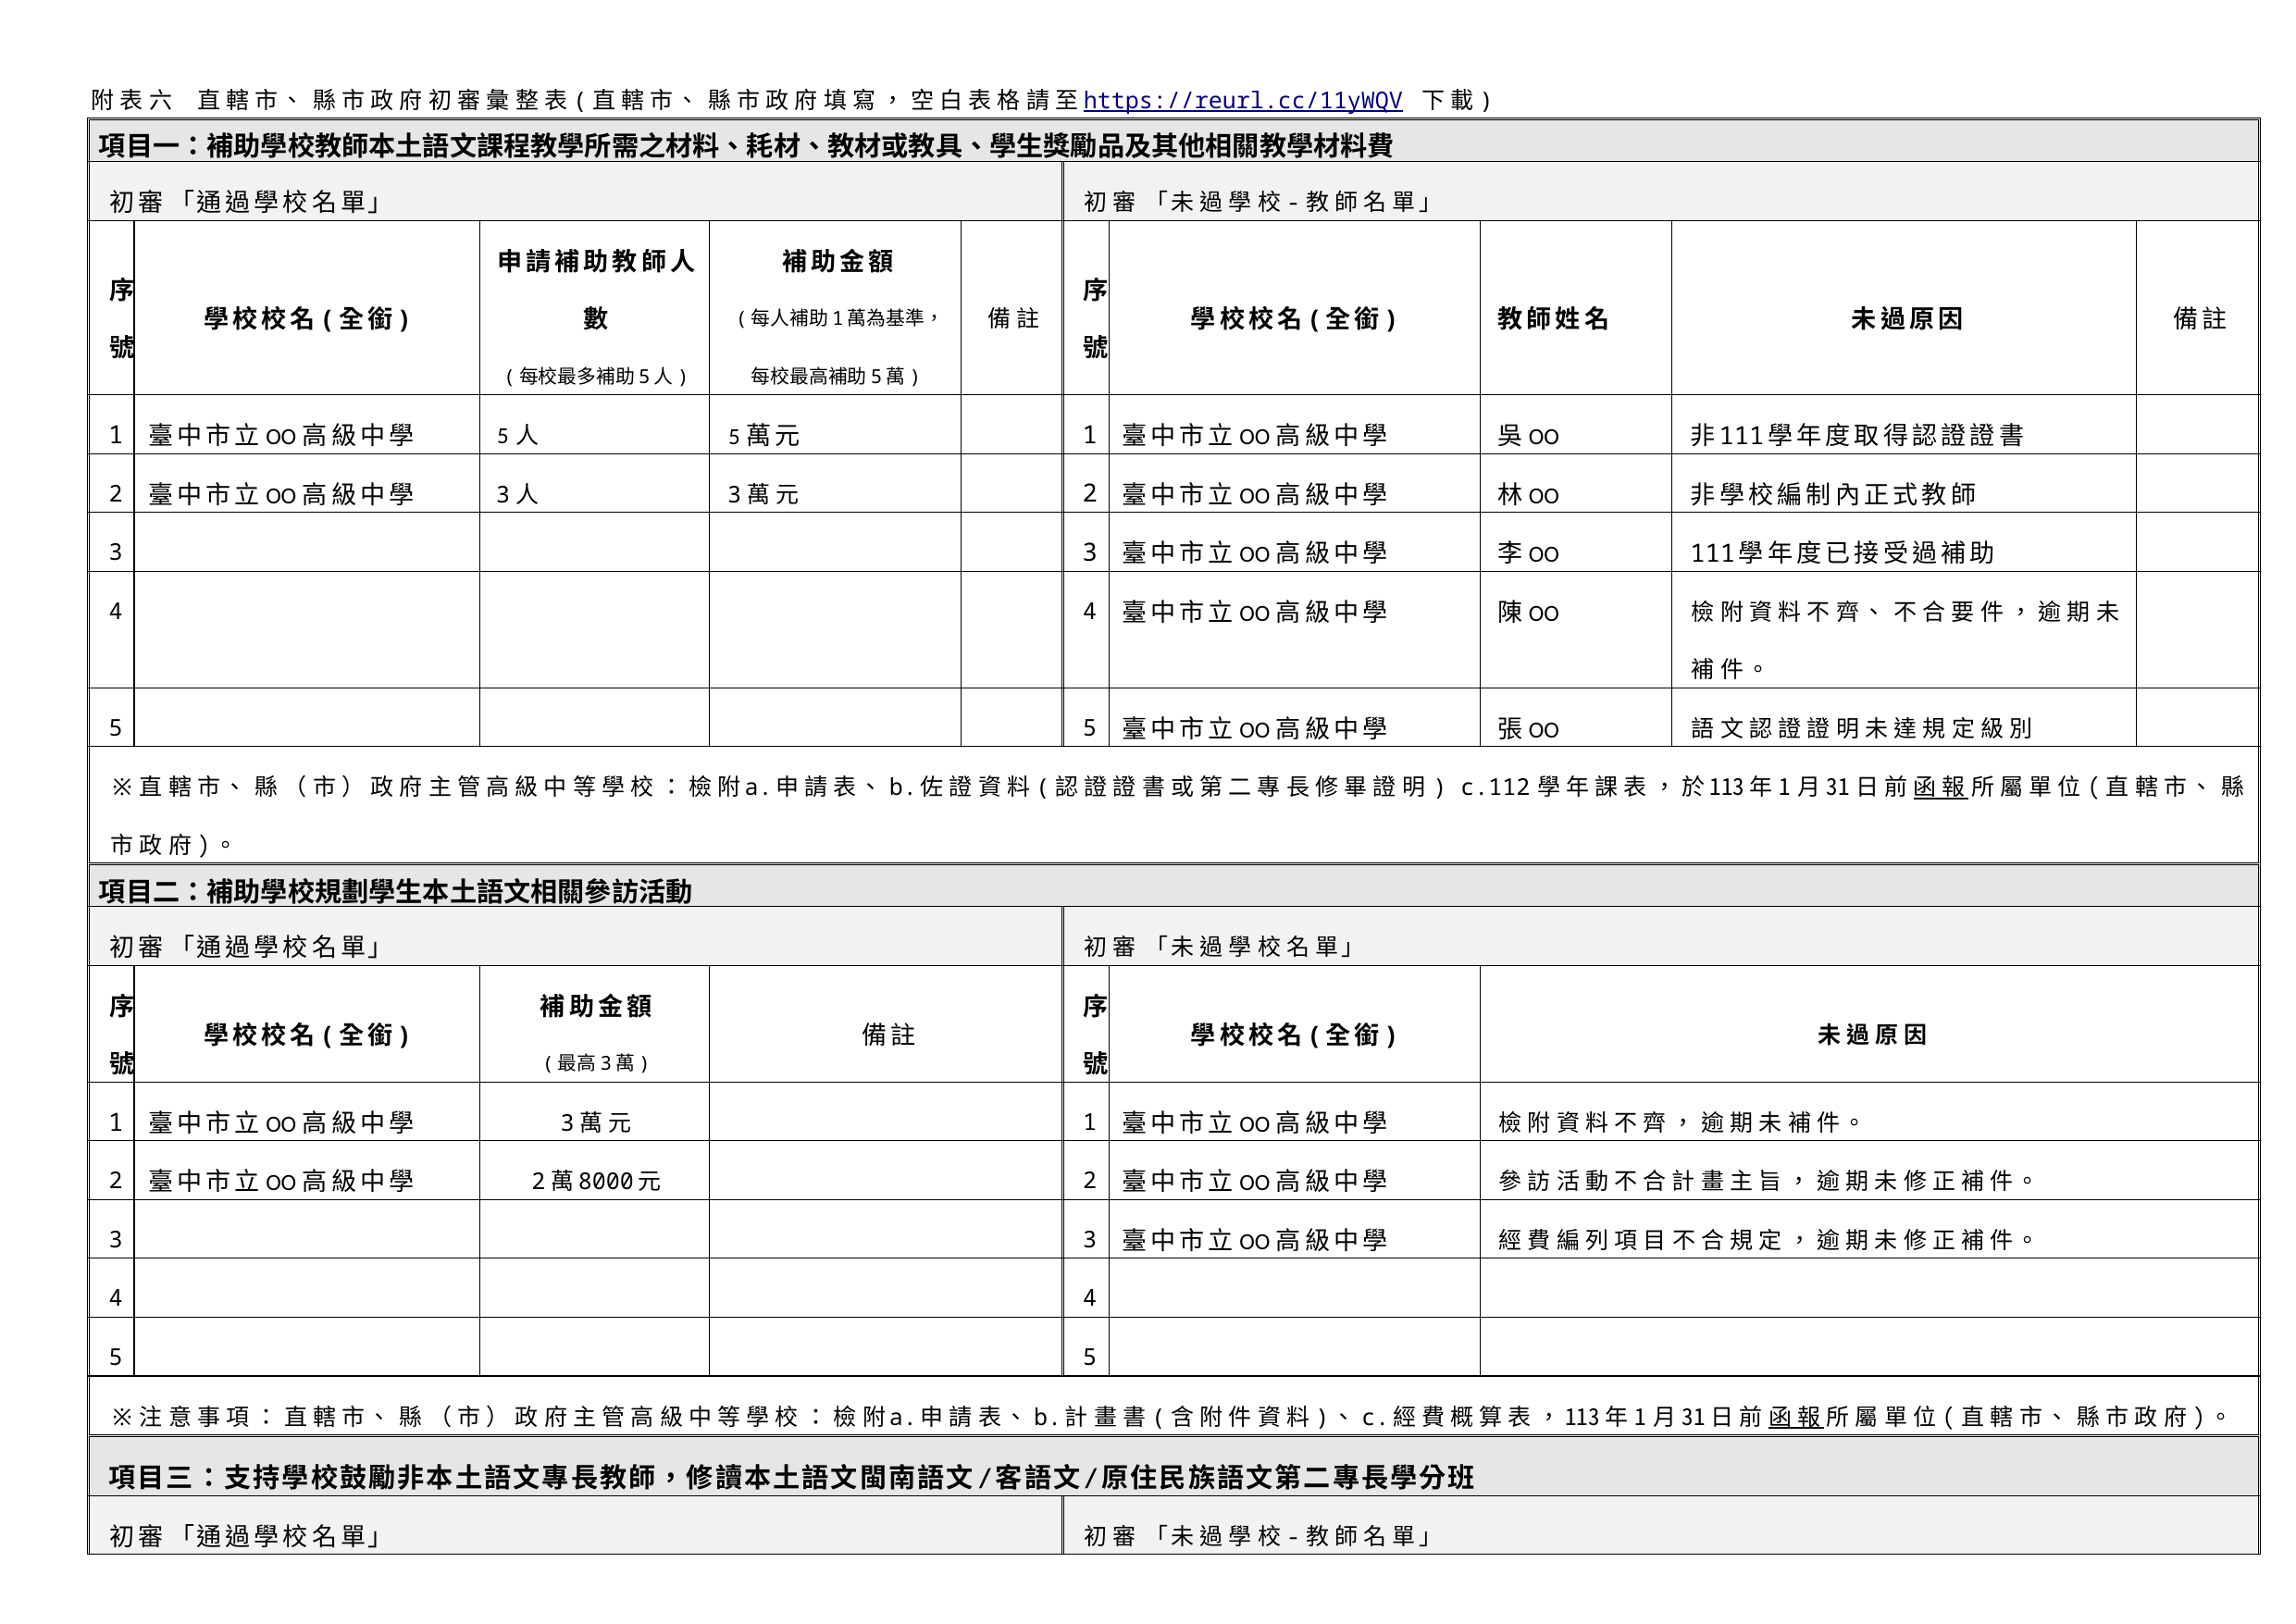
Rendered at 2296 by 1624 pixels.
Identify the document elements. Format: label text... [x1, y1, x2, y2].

table_cell 4 [1064, 572, 1109, 688]
table_cell 檢附資料不齊、不合要件，逾期未補件。 [1672, 572, 2136, 688]
table_cell 林OO [1481, 454, 1671, 512]
table_cell 未過原因 [1672, 221, 2136, 394]
table_cell 學校校名(全銜) [135, 966, 479, 1082]
table_cell [135, 1258, 479, 1317]
table_cell 3人 [480, 454, 709, 512]
table_cell 2萬8000元 [480, 1141, 709, 1199]
table_cell [710, 1083, 1061, 1140]
table_cell 申請補助教師人數 (每校最多補助5人) [480, 221, 709, 394]
table_cell 吳OO [1481, 395, 1671, 452]
table_cell 2 [90, 1141, 133, 1199]
table_cell [2137, 395, 2258, 452]
table_cell [1481, 1258, 2258, 1317]
table_cell 經費編列項目不合規定，逾期未修正補件。 [1481, 1200, 2258, 1258]
table_cell 5萬元 [710, 395, 961, 452]
table_cell 3 [1064, 513, 1109, 571]
table_cell 學校校名(全銜) [1110, 221, 1480, 394]
table_cell 臺中市立OO高級中學 [135, 454, 479, 512]
table_cell 李OO [1481, 513, 1671, 571]
table_cell 臺中市立OO高級中學 [135, 1083, 479, 1140]
table_cell 語文認證證明未達規定級別 [1672, 688, 2136, 746]
table_cell [135, 572, 479, 688]
table_cell [480, 688, 709, 746]
table_cell 1 [90, 1083, 133, 1140]
table_cell 初審「未過學校名單」 [1064, 907, 2258, 965]
table_cell 臺中市立OO高級中學 [135, 395, 479, 452]
table_cell [2137, 688, 2258, 746]
table_cell 初審「通過學校名單」 [90, 162, 1061, 219]
table_cell ※注意事項：直轄市、縣（市）政府主管高級中等學校：檢附a.申請表、b.計畫書(含附件資料)、c.經費概算表，113年1月31日前函報所屬單位(直轄市、縣市政府)。 [90, 1377, 2258, 1434]
table_cell 3 [1064, 1200, 1109, 1258]
table_cell [710, 1200, 1061, 1258]
table_cell [710, 1141, 1061, 1199]
table_cell [480, 1200, 709, 1258]
table_cell 臺中市立OO高級中學 [1110, 1200, 1480, 1258]
table_cell 3萬元 [480, 1083, 709, 1140]
table_cell [962, 454, 1061, 512]
table_cell [1110, 1318, 1480, 1375]
table_cell 4 [90, 572, 133, 688]
table_cell [480, 1318, 709, 1375]
table_cell 臺中市立OO高級中學 [1110, 1083, 1480, 1140]
table_cell [710, 688, 961, 746]
table_cell 2 [90, 454, 133, 512]
table_cell 陳OO [1481, 572, 1671, 688]
table_cell 項目三：支持學校鼓勵非本土語文專長教師，修讀本土語文閩南語文/客語文/原住民族語文第二專長學分班 [90, 1437, 2258, 1495]
table_cell 3 [90, 513, 133, 571]
table_cell [2137, 513, 2258, 571]
table_cell 檢附資料不齊，逾期未補件。 [1481, 1083, 2258, 1140]
table_cell [480, 1258, 709, 1317]
table_cell 5 [1064, 688, 1109, 746]
table_cell [710, 572, 961, 688]
table_cell 備註 [2137, 221, 2258, 394]
table_cell 補助金額 (最高3萬) [480, 966, 709, 1082]
table_cell [962, 395, 1061, 452]
table_cell ※直轄市、縣（市）政府主管高級中等學校：檢附a.申請表、b.佐證資料(認證證書或第二專長修畢證明) c.112學年課表，於113年1月31日前函報所屬單位(直轄市、縣市政府)。 [90, 747, 2258, 862]
table_cell 未過原因 [1481, 966, 2258, 1082]
table_cell [135, 1200, 479, 1258]
table_cell 3萬元 [710, 454, 961, 512]
table_cell 臺中市立OO高級中學 [1110, 1141, 1480, 1199]
table_cell 3 [90, 1200, 133, 1258]
table_cell [480, 572, 709, 688]
table_cell 序號 [1064, 966, 1109, 1082]
table_cell 初審「未過學校-教師名單」 [1064, 1496, 2258, 1554]
table_cell 5 [90, 688, 133, 746]
table_cell 1 [1064, 1083, 1109, 1140]
table_cell 補助金額 (每人補助1萬為基準，每校最高補助5萬) [710, 221, 961, 394]
table_cell [962, 688, 1061, 746]
table_cell 序號 [90, 221, 133, 394]
table_header 項目一：補助學校教師本土語文課程教學所需之材料、耗材、教材或教具、學生獎勵品及其他相關教學材料費 [90, 120, 2258, 161]
table_cell [962, 513, 1061, 571]
table_cell [1481, 1318, 2258, 1375]
table_cell [710, 1318, 1061, 1375]
table_cell [2137, 572, 2258, 688]
table_cell 111學年度已接受過補助 [1672, 513, 2136, 571]
table_cell 序號 [90, 966, 133, 1082]
table_cell 初審「通過學校名單」 [90, 1496, 1061, 1554]
table_cell 2 [1064, 454, 1109, 512]
table_cell [710, 513, 961, 571]
table_cell 初審「未過學校-教師名單」 [1064, 162, 2258, 219]
table_cell 5 [1064, 1318, 1109, 1375]
table_cell 非111學年度取得認證證書 [1672, 395, 2136, 452]
table_cell 5人 [480, 395, 709, 452]
table_cell [480, 513, 709, 571]
table_cell [1110, 1258, 1480, 1317]
table_cell 5 [90, 1318, 133, 1375]
text 附表六 直轄市、縣市政府初審彙整表(直轄市、縣市政府填寫，空白表格請至https://reurl.cc/11yWQV 下載) [88, 59, 2266, 118]
table_cell 臺中市立OO高級中學 [1110, 572, 1480, 688]
table_cell 2 [1064, 1141, 1109, 1199]
table_cell 4 [90, 1258, 133, 1317]
table_cell 4 [1064, 1258, 1109, 1317]
table_cell [962, 572, 1061, 688]
table_cell 臺中市立OO高級中學 [1110, 454, 1480, 512]
table_cell 臺中市立OO高級中學 [1110, 688, 1480, 746]
table_cell 項目二：補助學校規劃學生本土語文相關參訪活動 [90, 865, 2258, 906]
table_cell 張OO [1481, 688, 1671, 746]
table_cell 1 [1064, 395, 1109, 452]
table_cell 備註 [710, 966, 1061, 1082]
table_cell 參訪活動不合計畫主旨，逾期未修正補件。 [1481, 1141, 2258, 1199]
table_cell 備註 [962, 221, 1061, 394]
table_cell [135, 1318, 479, 1375]
table_cell 序號 [1064, 221, 1109, 394]
table_cell [710, 1258, 1061, 1317]
table_cell 學校校名(全銜) [1110, 966, 1480, 1082]
table_cell 1 [90, 395, 133, 452]
table_cell 初審「通過學校名單」 [90, 907, 1061, 965]
table_cell [2137, 454, 2258, 512]
table_cell 學校校名(全銜) [135, 221, 479, 394]
table_cell 臺中市立OO高級中學 [135, 1141, 479, 1199]
table_cell 教師姓名 [1481, 221, 1671, 394]
table_cell [135, 688, 479, 746]
table_cell [135, 513, 479, 571]
table_cell 非學校編制內正式教師 [1672, 454, 2136, 512]
table_cell 臺中市立OO高級中學 [1110, 513, 1480, 571]
table_cell 臺中市立OO高級中學 [1110, 395, 1480, 452]
